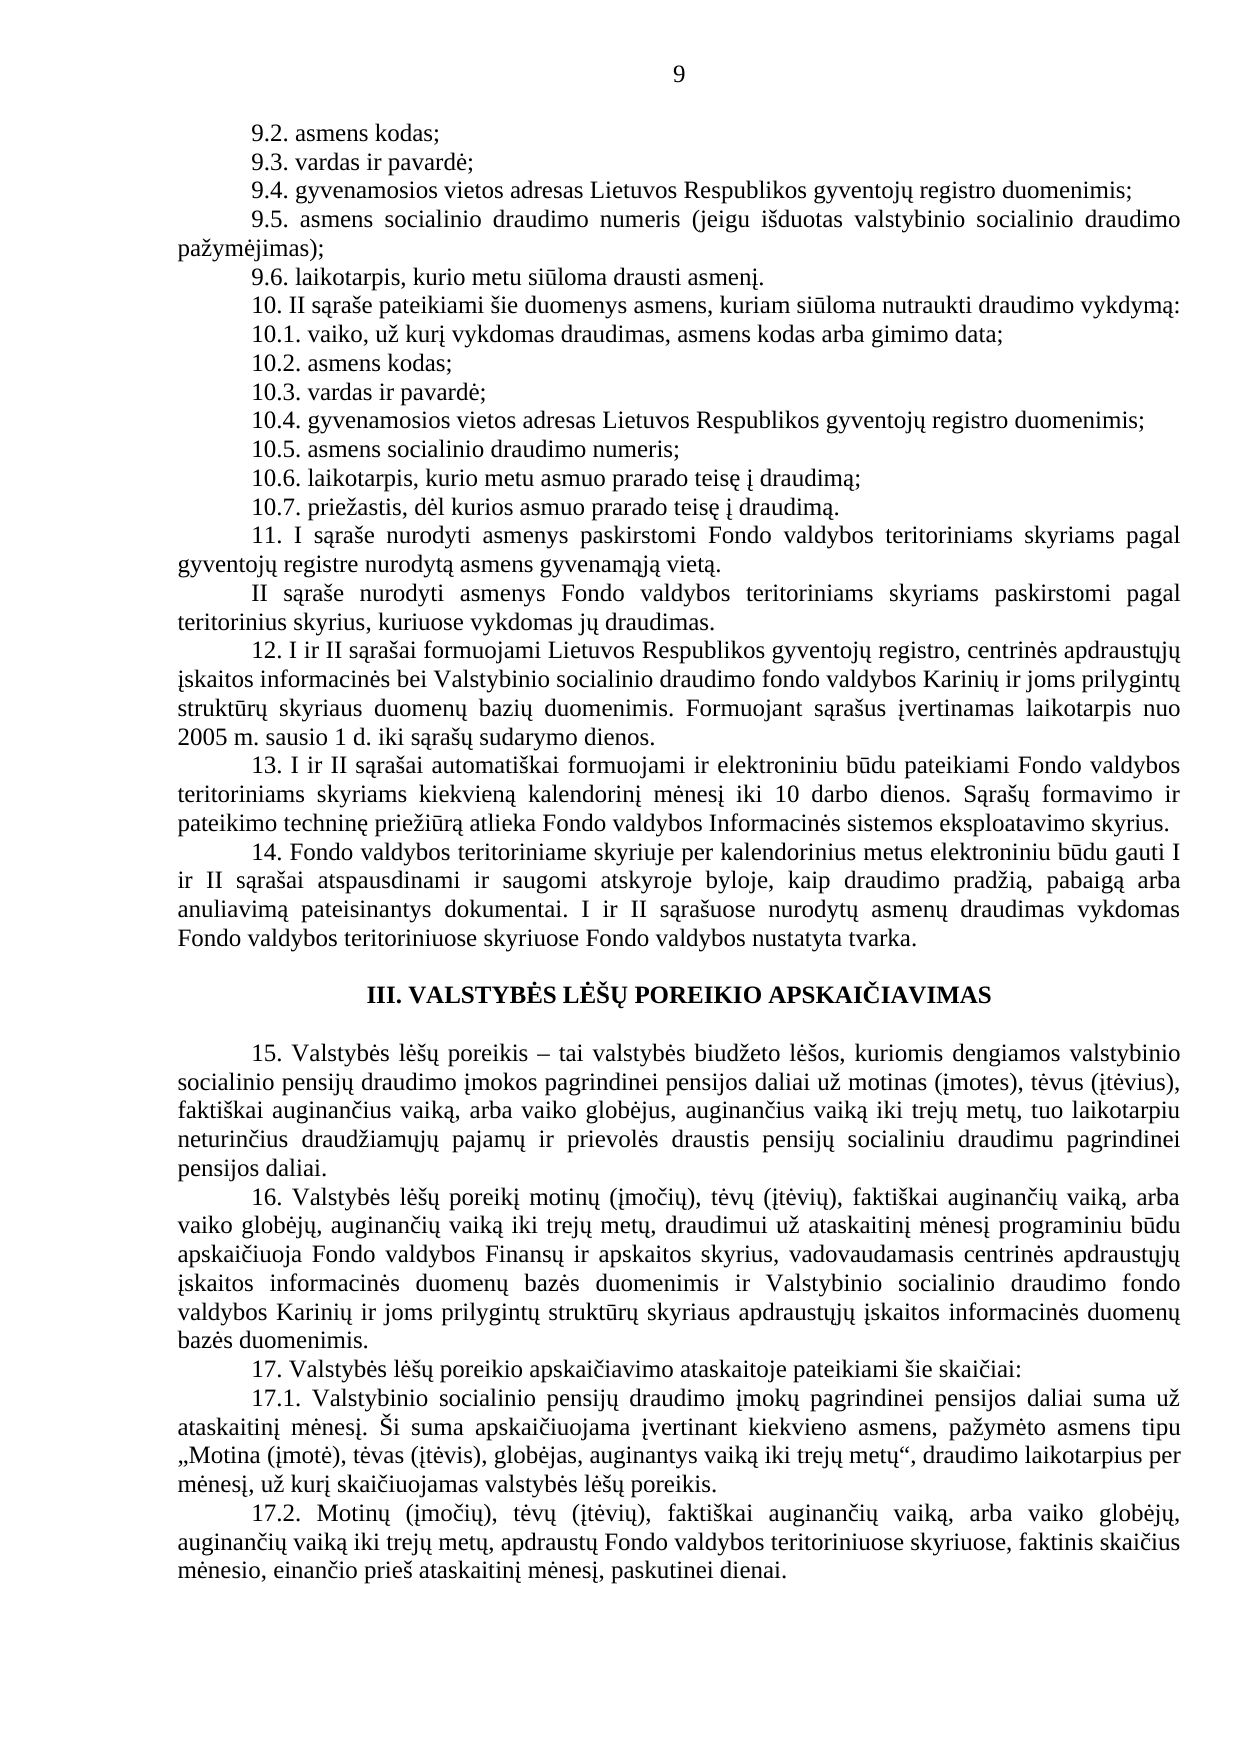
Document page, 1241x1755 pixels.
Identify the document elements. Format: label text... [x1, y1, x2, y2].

text 9.3. vardas ir pavardė; [177, 147, 1181, 176]
text 16. Valstybės lėšų poreikį motinų (įmočių), tėvų (įtėvių), faktiškai auginančių vaiką, arba vaiko globėjų, auginančių vaiką iki trejų metų, draudimui už ataskaitinį mėnesį programiniu būdu apskaičiuoja Fondo valdybos Finansų ir apskaitos skyrius, vadovaudamasis centrinės apdraustųjų įskaitos informacinės duomenų bazės duomenimis ir Valstybinio socialinio draudimo fondo valdybos Karinių ir joms prilygintų struktūrų skyriaus apdraustųjų įskaitos informacinės duomenų bazės duomenimis. [177, 1182, 1181, 1354]
text 17. Valstybės lėšų poreikio apskaičiavimo ataskaitoje pateikiami šie skaičiai: [177, 1354, 1181, 1383]
text 9.2. asmens kodas; [177, 118, 1181, 147]
text 13. I ir II sąrašai automatiškai formuojami ir elektroniniu būdu pateikiami Fondo valdybos teritoriniams skyriams kiekvieną kalendorinį mėnesį iki 10 darbo dienos. Sąrašų formavimo ir pateikimo techninę priežiūrą atlieka Fondo valdybos Informacinės sistemos eksploatavimo skyrius. [177, 751, 1181, 837]
text 9.6. laikotarpis, kurio metu siūloma drausti asmenį. [177, 262, 1181, 291]
text 12. I ir II sąrašai formuojami Lietuvos Respublikos gyventojų registro, centrinės apdraustųjų įskaitos informacinės bei Valstybinio socialinio draudimo fondo valdybos Karinių ir joms prilygintų struktūrų skyriaus duomenų bazių duomenimis. Formuojant sąrašus įvertinamas laikotarpis nuo 2005 m. sausio 1 d. iki sąrašų sudarymo dienos. [177, 636, 1181, 751]
text 11. I sąraše nurodyti asmenys paskirstomi Fondo valdybos teritoriniams skyriams pagal gyventojų registre nurodytą asmens gyvenamąją vietą. [177, 521, 1181, 578]
text II sąraše nurodyti asmenys Fondo valdybos teritoriniams skyriams paskirstomi pagal teritorinius skyrius, kuriuose vykdomas jų draudimas. [177, 578, 1181, 636]
text 14. Fondo valdybos teritoriniame skyriuje per kalendorinius metus elektroniniu būdu gauti I ir II sąrašai atspausdinami ir saugomi atskyroje byloje, kaip draudimo pradžią, pabaigą arba anuliavimą pateisinantys dokumentai. I ir II sąrašuose nurodytų asmenų draudimas vykdomas Fondo valdybos teritoriniuose skyriuose Fondo valdybos nustatyta tvarka. [177, 837, 1181, 952]
text 15. Valstybės lėšų poreikis – tai valstybės biudžeto lėšos, kuriomis dengiamos valstybinio socialinio pensijų draudimo įmokos pagrindinei pensijos daliai už motinas (įmotes), tėvus (įtėvius), faktiškai auginančius vaiką, arba vaiko globėjus, auginančius vaiką iki trejų metų, tuo laikotarpiu neturinčius draudžiamųjų pajamų ir prievolės draustis pensijų socialiniu draudimu pagrindinei pensijos daliai. [177, 1038, 1181, 1182]
text 10.4. gyvenamosios vietos adresas Lietuvos Respublikos gyventojų registro duomenimis; [177, 406, 1181, 434]
text 9.5. asmens socialinio draudimo numeris (jeigu išduotas valstybinio socialinio draudimo pažymėjimas); [177, 204, 1181, 262]
text 10.3. vardas ir pavardė; [177, 377, 1181, 406]
text 17.1. Valstybinio socialinio pensijų draudimo įmokų pagrindinei pensijos daliai suma už ataskaitinį mėnesį. Ši suma apskaičiuojama įvertinant kiekvieno asmens, pažymėto asmens tipu „Motina (įmotė), tėvas (įtėvis), globėjas, auginantys vaiką iki trejų metų“, draudimo laikotarpius per mėnesį, už kurį skaičiuojamas valstybės lėšų poreikis. [177, 1383, 1181, 1498]
text 10.6. laikotarpis, kurio metu asmuo prarado teisę į draudimą; [177, 463, 1181, 492]
text 10.1. vaiko, už kurį vykdomas draudimas, asmens kodas arba gimimo data; [177, 319, 1181, 348]
text 10.2. asmens kodas; [177, 348, 1181, 377]
text 9.4. gyvenamosios vietos adresas Lietuvos Respublikos gyventojų registro duomenimis; [177, 176, 1181, 204]
text III. VALSTYBĖS LĖŠŲ POREIKIO APSKAIČIAVIMAS [177, 981, 1181, 1009]
text 10.5. asmens socialinio draudimo numeris; [177, 434, 1181, 463]
text 10. II sąraše pateikiami šie duomenys asmens, kuriam siūloma nutraukti draudimo vykdymą: [177, 291, 1181, 319]
text 10.7. priežastis, dėl kurios asmuo prarado teisę į draudimą. [177, 492, 1181, 521]
text 17.2. Motinų (įmočių), tėvų (įtėvių), faktiškai auginančių vaiką, arba vaiko globėjų, auginančių vaiką iki trejų metų, apdraustų Fondo valdybos teritoriniuose skyriuose, faktinis skaičius mėnesio, einančio prieš ataskaitinį mėnesį, paskutinei dienai. [177, 1498, 1181, 1584]
